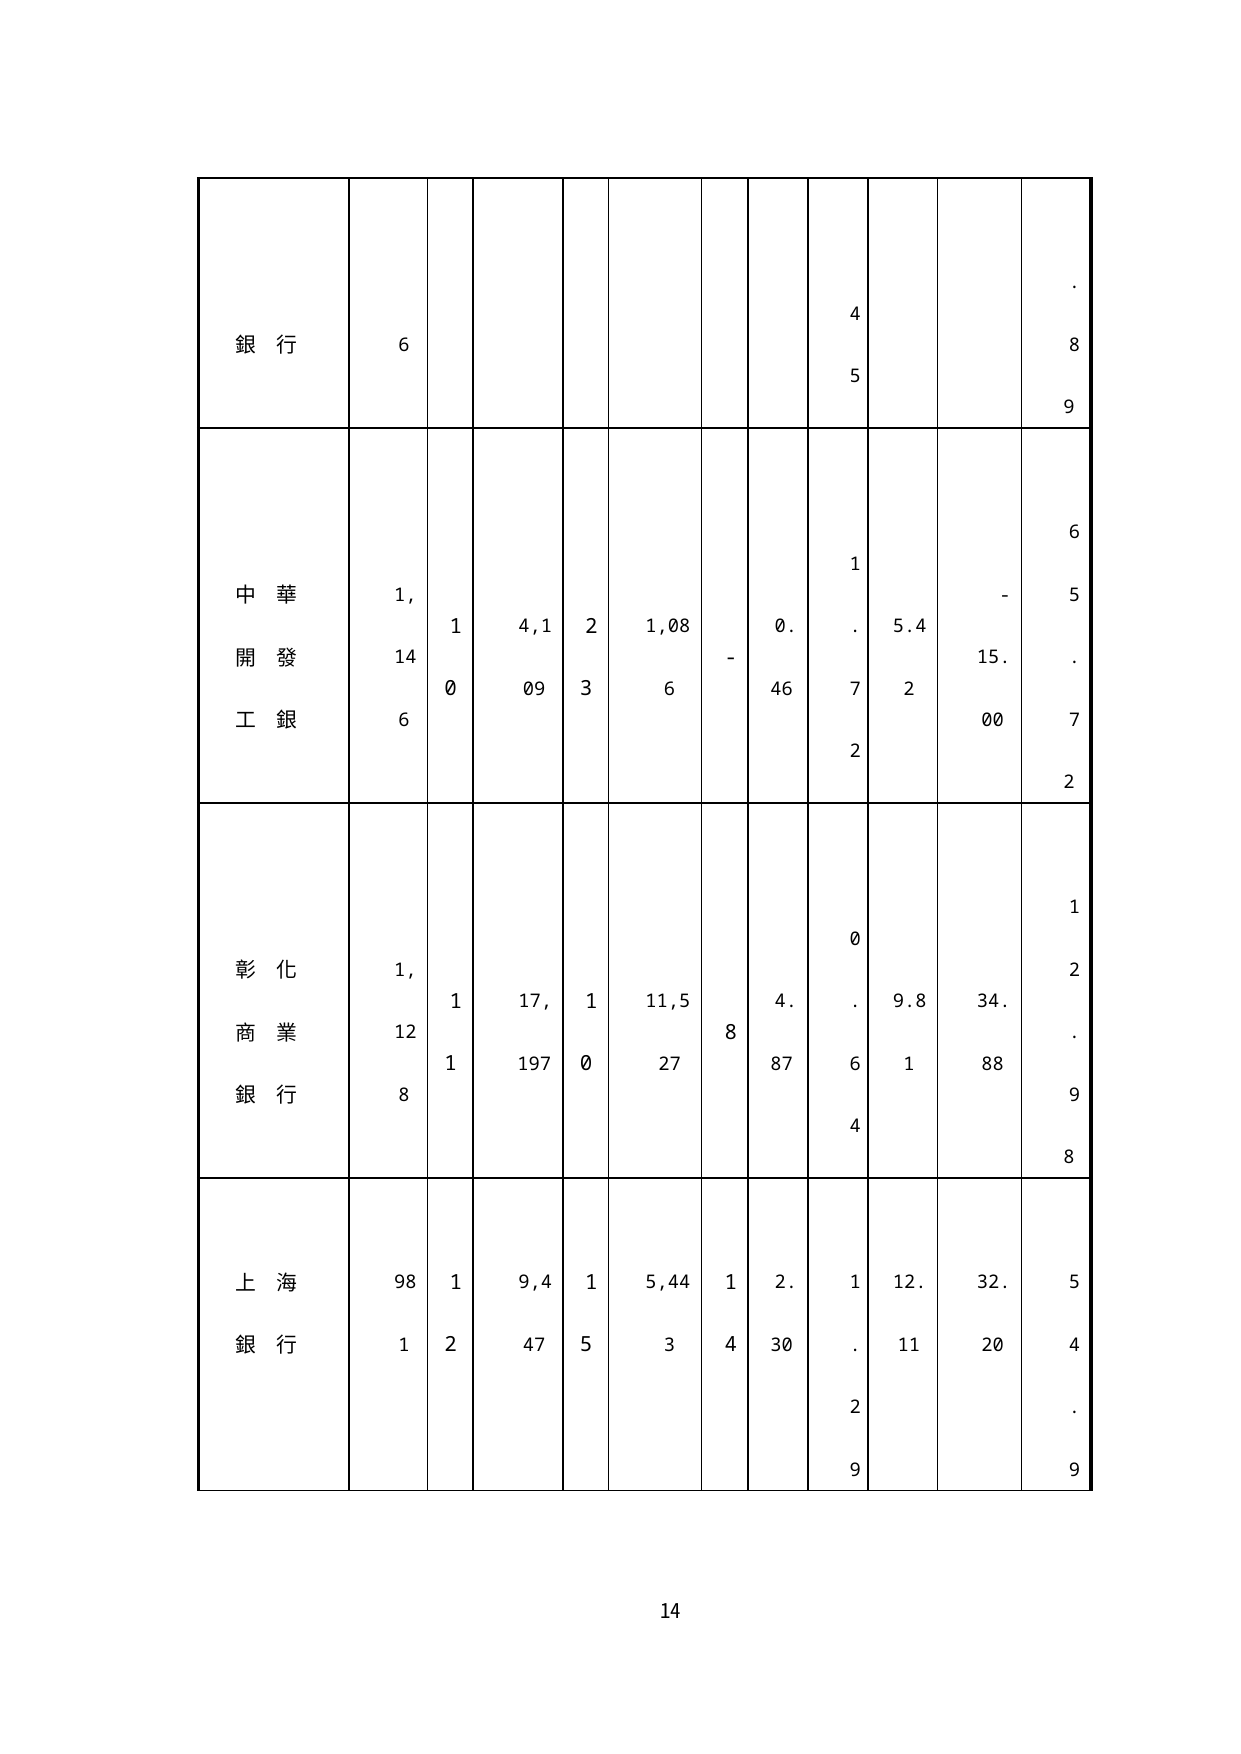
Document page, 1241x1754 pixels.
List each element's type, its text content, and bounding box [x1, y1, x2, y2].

table_cell 981 [350, 1179, 427, 1490]
table_cell 2.30 [749, 1179, 807, 1490]
table_cell 9.81 [869, 804, 937, 1177]
table_cell 32.20 [938, 1179, 1021, 1490]
table_cell 45 [809, 179, 867, 427]
table_cell 銀行 [200, 179, 348, 427]
table_cell 12.98 [1022, 804, 1089, 1177]
table_cell 4.87 [749, 804, 807, 1177]
table_cell [609, 179, 701, 427]
table_cell 5,443 [609, 1179, 701, 1490]
table_cell [702, 179, 747, 427]
table_cell 11,527 [609, 804, 701, 1177]
table_cell 12.11 [869, 1179, 937, 1490]
table_cell 1.29 [809, 1179, 867, 1490]
table_cell 34.88 [938, 804, 1021, 1177]
table_cell 1,128 [350, 804, 427, 1177]
table_cell -15.00 [938, 429, 1021, 802]
table_cell 65.72 [1022, 429, 1089, 802]
table_cell .89 [1022, 179, 1089, 427]
table_cell [474, 179, 562, 427]
table_cell [938, 179, 1021, 427]
table_cell 上海銀行 [200, 1179, 348, 1490]
table_cell 1,146 [350, 429, 427, 802]
table_cell 11 [428, 804, 472, 1177]
table_cell 14 [702, 1179, 747, 1490]
table_cell 5.42 [869, 429, 937, 802]
table_cell 10 [564, 804, 608, 1177]
table_cell [428, 179, 472, 427]
table_cell 12 [428, 1179, 472, 1490]
table_cell 0.46 [749, 429, 807, 802]
table_cell [749, 179, 807, 427]
table_cell - [702, 429, 747, 802]
table_cell 23 [564, 429, 608, 802]
table_cell 0.64 [809, 804, 867, 1177]
table_cell [564, 179, 608, 427]
table_cell 6 [350, 179, 427, 427]
table_cell 15 [564, 1179, 608, 1490]
table_cell 54.9 [1022, 1179, 1089, 1490]
table_cell 1,086 [609, 429, 701, 802]
table_cell 8 [702, 804, 747, 1177]
table_cell 17,197 [474, 804, 562, 1177]
table_cell 彰化商業銀行 [200, 804, 348, 1177]
table_cell 9,447 [474, 1179, 562, 1490]
table_cell 4,109 [474, 429, 562, 802]
table_cell 中華開發工銀 [200, 429, 348, 802]
table_cell 1.72 [809, 429, 867, 802]
table_cell [869, 179, 937, 427]
table_cell 10 [428, 429, 472, 802]
